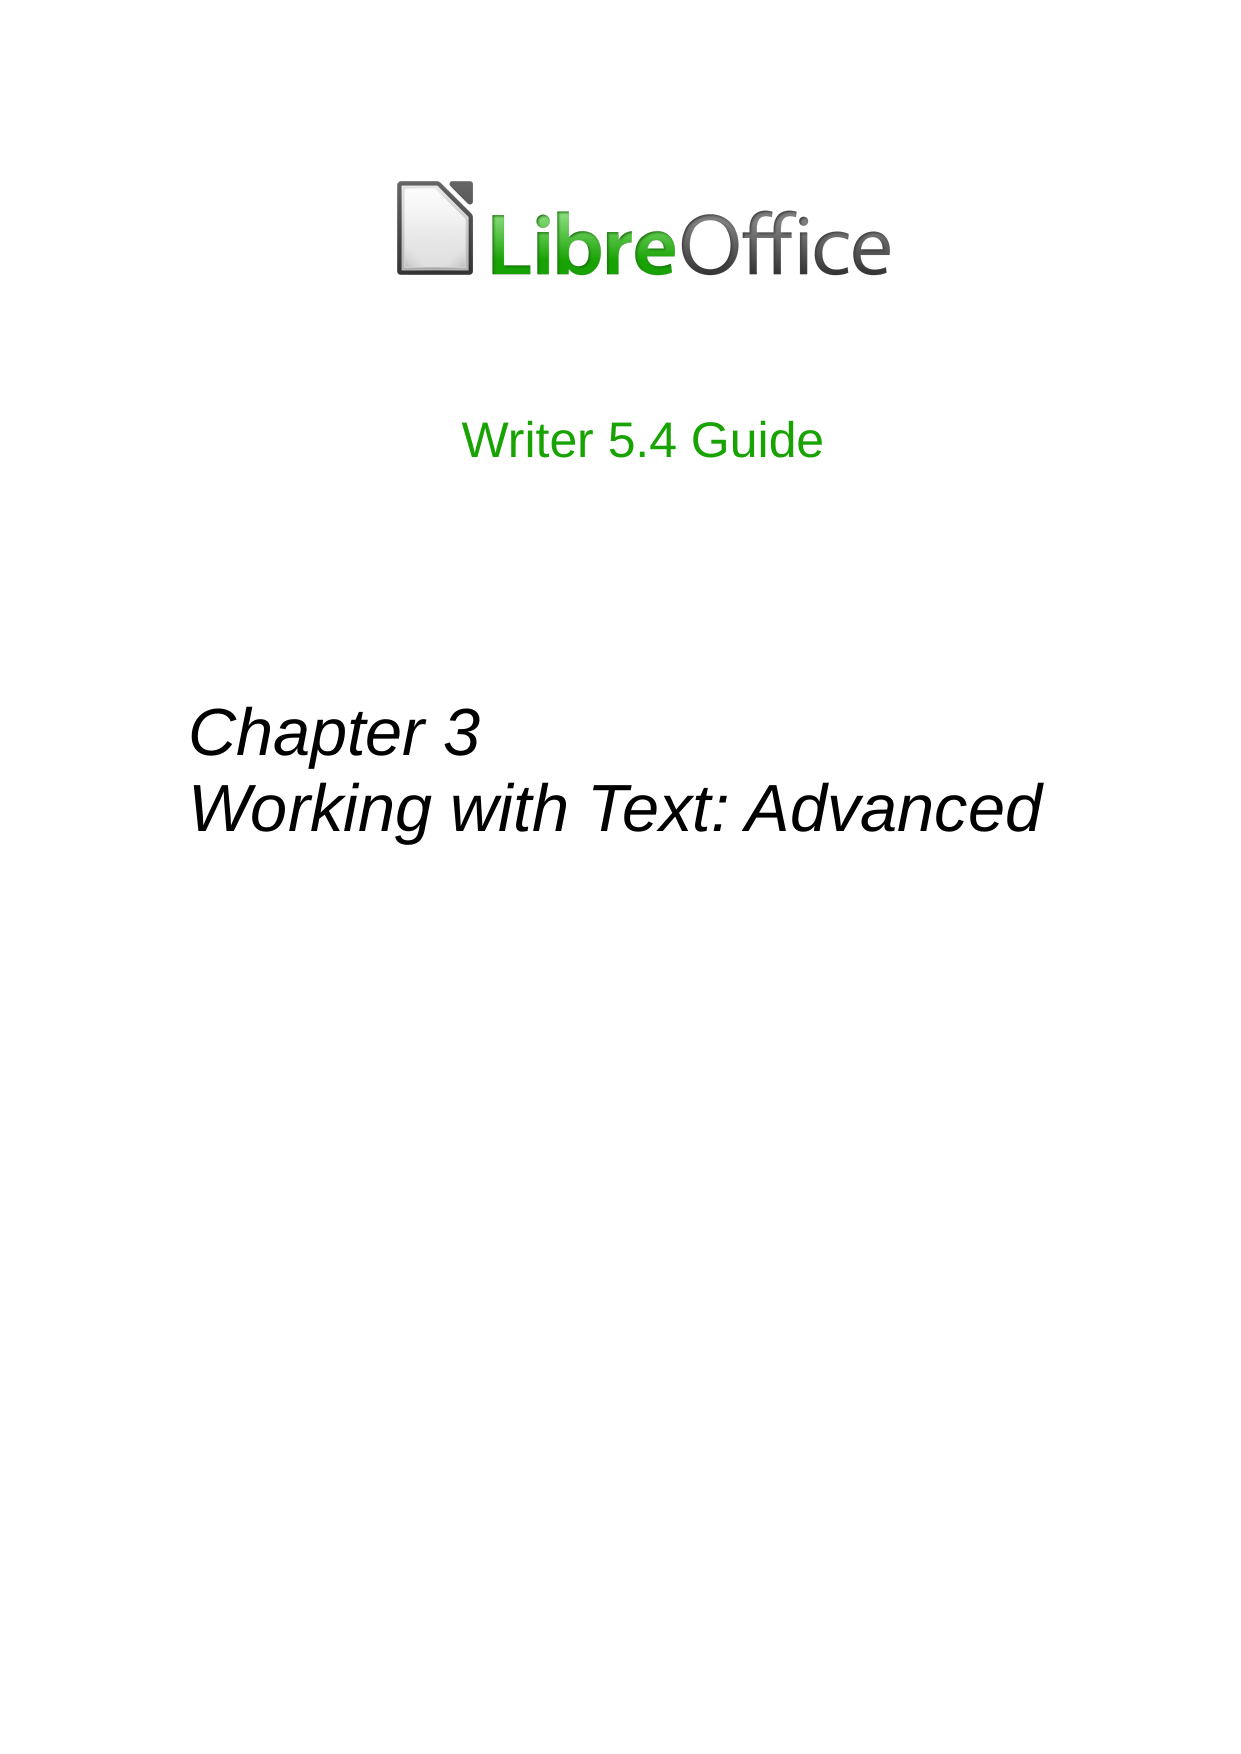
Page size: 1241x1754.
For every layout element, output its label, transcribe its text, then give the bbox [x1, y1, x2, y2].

picture [392, 177, 893, 282]
text Writer 5.4 Guide [188, 410, 1098, 468]
title Chapter 3 Working with Text: Advanced [188, 693, 1098, 846]
